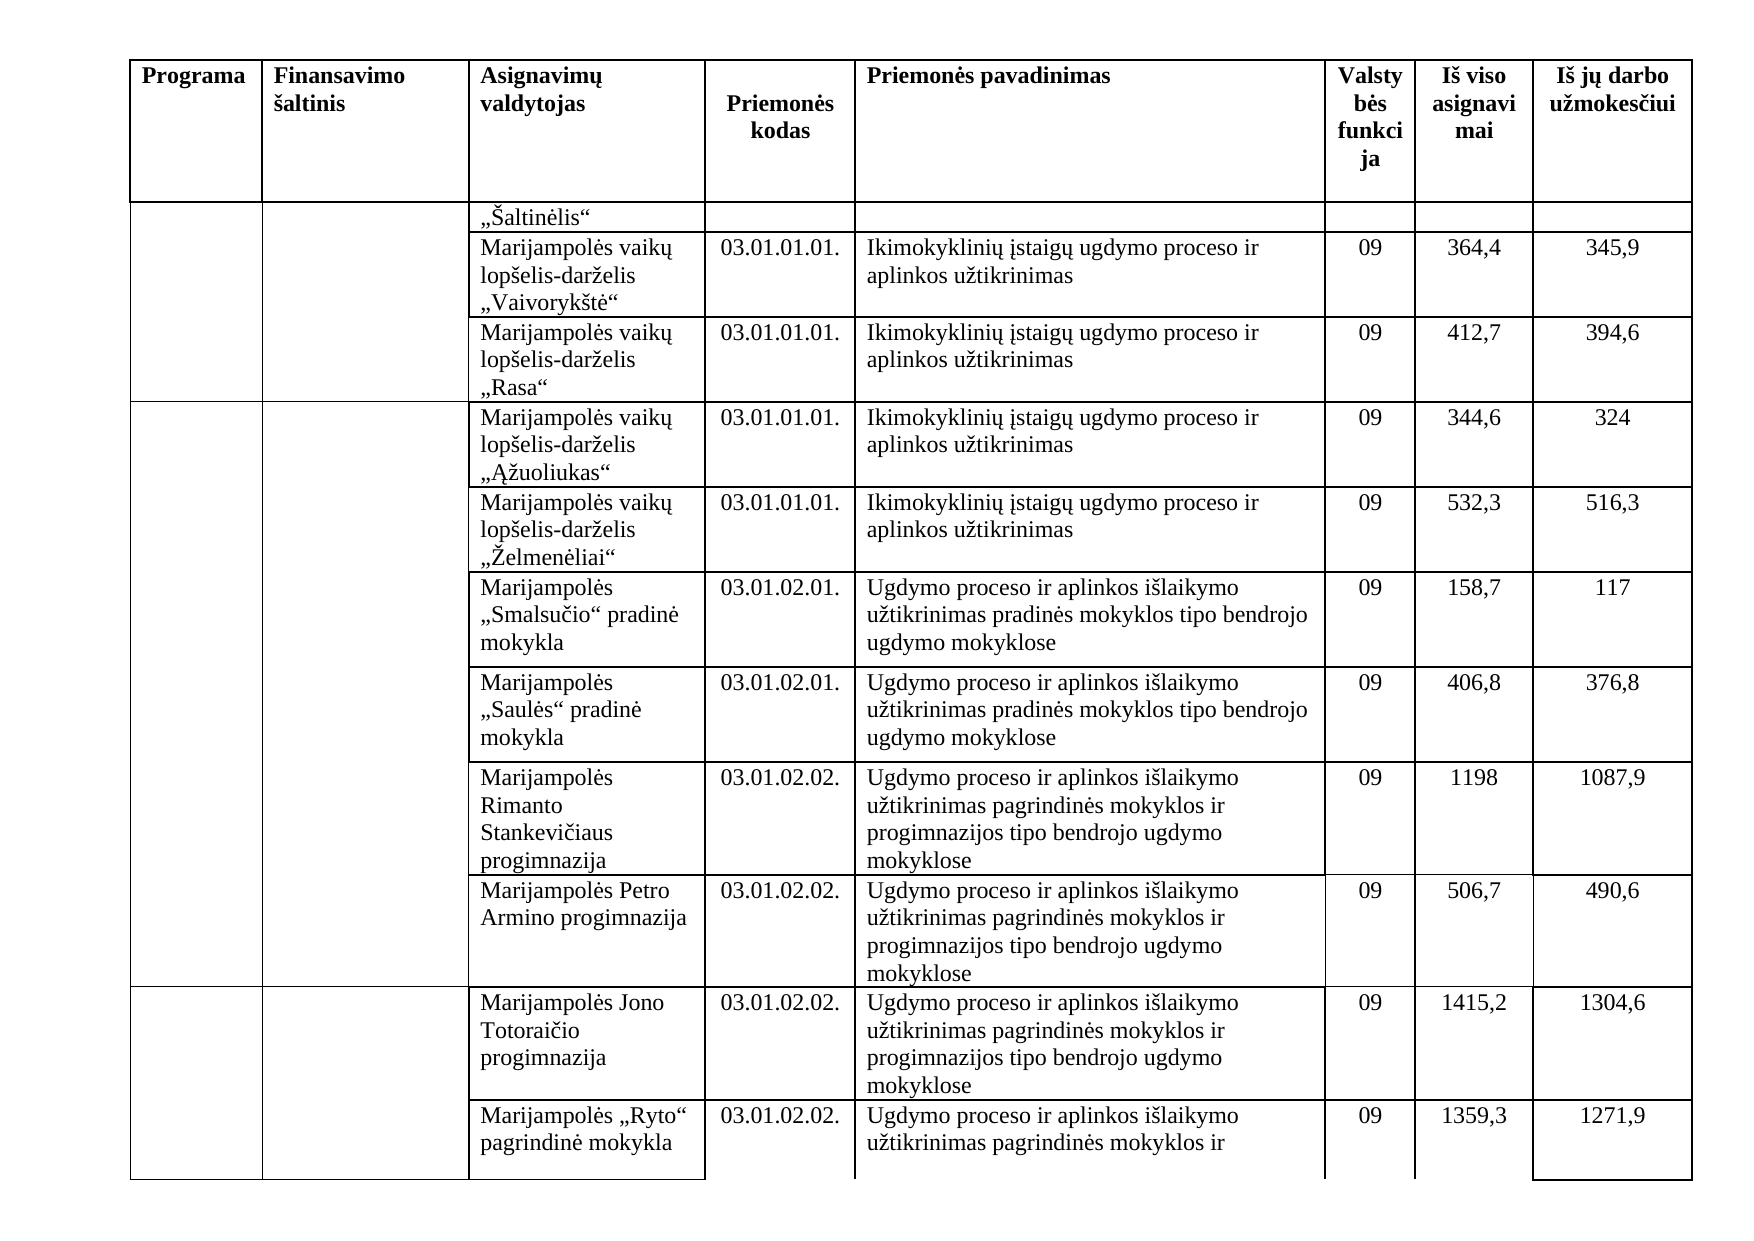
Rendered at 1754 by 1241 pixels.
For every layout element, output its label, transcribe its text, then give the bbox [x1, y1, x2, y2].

table_cell 158,7 [1416, 573, 1532, 666]
table_cell [856, 203, 1324, 231]
table_cell [131, 1099, 262, 1179]
table_cell Marijampolės Rimanto Stankevičiaus progimnazija [469, 763, 704, 874]
table_cell [1326, 172, 1414, 201]
table_cell Marijampolės vaikų lopšelis-darželis „Vaivorykštė“ [470, 233, 704, 316]
table_cell 490,6 [1534, 876, 1691, 986]
table_cell 345,9 [1534, 233, 1691, 316]
table_header Asignavimų valdytojas [470, 61, 704, 172]
table_cell 344,6 [1416, 403, 1532, 486]
table_cell [263, 172, 468, 201]
table_cell 364,4 [1416, 233, 1532, 316]
table_cell Ugdymo proceso ir aplinkos išlaikymo užtikrinimas pagrindinės mokyklos ir progimnazijos tipo bendrojo ugdymo mokyklose [856, 763, 1324, 874]
table_cell 1198 [1416, 763, 1532, 874]
table_header Programa [131, 61, 261, 172]
table_cell [263, 486, 468, 571]
table_cell Ugdymo proceso ir aplinkos išlaikymo užtikrinimas pagrindinės mokyklos ir progimnazijos tipo bendrojo ugdymo mokyklose [856, 876, 1325, 986]
table_cell [131, 402, 262, 486]
table_cell Ugdymo proceso ir aplinkos išlaikymo užtikrinimas pradinės mokyklos tipo bendrojo ugdymo mokyklose [856, 668, 1324, 761]
table_cell 03.01.02.01. [706, 573, 854, 666]
table_cell [131, 316, 262, 401]
table_cell 09 [1326, 875, 1414, 986]
table_cell 1415,2 [1416, 987, 1532, 1099]
table_cell 394,6 [1534, 318, 1691, 401]
table_cell Ugdymo proceso ir aplinkos išlaikymo užtikrinimas pradinės mokyklos tipo bendrojo ugdymo mokyklose [856, 573, 1324, 666]
table_cell Marijampolės Petro Armino progimnazija [469, 876, 704, 986]
table_cell Ikimokyklinių įstaigų ugdymo proceso ir aplinkos užtikrinimas [856, 403, 1324, 486]
table_cell [131, 987, 262, 1099]
table_cell 09 [1326, 573, 1414, 666]
table_header Finansavimo šaltinis [263, 61, 468, 172]
table_cell Ikimokyklinių įstaigų ugdymo proceso ir aplinkos užtikrinimas [856, 488, 1324, 571]
table_cell 03.01.01.01. [706, 318, 854, 401]
table_cell [856, 172, 1324, 201]
table_cell Marijampolės vaikų lopšelis-darželis „Želmenėliai“ [469, 488, 704, 571]
table_cell 03.01.02.02. [706, 1101, 854, 1179]
table_cell 516,3 [1534, 488, 1691, 571]
table_cell Marijampolės vaikų lopšelis-darželis „Ąžuoliukas“ [470, 403, 704, 486]
table_cell [263, 231, 468, 316]
table_cell „Šaltinėlis“ [470, 203, 704, 231]
table_cell 09 [1326, 403, 1414, 486]
table_cell 117 [1534, 573, 1691, 666]
table_cell [131, 203, 262, 231]
table_cell 1271,9 [1534, 1101, 1691, 1179]
table_cell 09 [1326, 1101, 1414, 1179]
table_cell [263, 316, 468, 401]
table_cell [131, 486, 262, 571]
table_cell 324 [1534, 403, 1691, 486]
table_cell [1326, 203, 1414, 231]
table_header Iš jų darbo užmokesčiui [1534, 61, 1691, 201]
table_cell [263, 761, 468, 986]
table_cell 1359,3 [1416, 1101, 1532, 1179]
table_cell [263, 1099, 468, 1179]
table_cell 09 [1326, 763, 1414, 874]
table_cell [263, 203, 468, 231]
table_cell Marijampolės Jono Totoraičio progimnazija [470, 988, 704, 1099]
table_cell [1534, 203, 1691, 231]
table_cell 532,3 [1416, 488, 1532, 571]
table_cell 09 [1326, 668, 1414, 761]
table_cell Ikimokyklinių įstaigų ugdymo proceso ir aplinkos užtikrinimas [856, 318, 1324, 401]
table_cell 09 [1326, 233, 1414, 316]
table_cell 376,8 [1534, 668, 1691, 761]
table_header Priemonės kodas [706, 61, 854, 172]
table_cell 03.01.01.01. [706, 233, 854, 316]
table_cell Ikimokyklinių įstaigų ugdymo proceso ir aplinkos užtikrinimas [856, 233, 1324, 316]
table_cell [1416, 203, 1532, 231]
table_cell [263, 402, 468, 486]
table_cell 412,7 [1416, 318, 1532, 401]
table_cell 03.01.02.01. [706, 668, 854, 761]
table_cell 03.01.02.02. [706, 876, 854, 986]
table_cell Ugdymo proceso ir aplinkos išlaikymo užtikrinimas pagrindinės mokyklos ir [856, 1101, 1324, 1179]
table_cell [263, 666, 468, 761]
table_cell [706, 172, 854, 201]
table_cell [131, 761, 262, 986]
table_cell 03.01.01.01. [706, 403, 854, 486]
table_cell Marijampolės „Saulės“ pradinė mokykla [470, 668, 704, 761]
table_cell 1087,9 [1534, 763, 1691, 874]
table_cell 09 [1326, 318, 1414, 401]
table_cell [131, 571, 262, 666]
table_cell 09 [1326, 987, 1414, 1099]
table_cell 09 [1326, 488, 1414, 571]
table_cell [131, 172, 261, 201]
table_cell 506,7 [1416, 875, 1533, 986]
table_cell Marijampolės „Smalsučio“ pradinė mokykla [470, 573, 704, 666]
table_cell Ugdymo proceso ir aplinkos išlaikymo užtikrinimas pagrindinės mokyklos ir progimnazijos tipo bendrojo ugdymo mokyklose [856, 988, 1324, 1099]
table_cell [706, 203, 854, 231]
table_cell Marijampolės „Ryto“ pagrindinė mokykla [470, 1101, 704, 1179]
table_cell [263, 987, 468, 1099]
table_cell [131, 666, 262, 761]
table_cell 03.01.01.01. [706, 488, 854, 571]
table_cell [263, 571, 468, 666]
table_cell 03.01.02.02. [706, 763, 854, 874]
table_cell 03.01.02.02. [706, 988, 854, 1099]
table_cell [131, 231, 262, 316]
table_header Iš viso asignavimai [1416, 61, 1532, 201]
table_cell 1304,6 [1534, 988, 1691, 1099]
table_header Priemonės pavadinimas [856, 61, 1324, 172]
table_cell Marijampolės vaikų lopšelis-darželis „Rasa“ [469, 318, 704, 401]
table_cell [470, 172, 704, 201]
table_cell 406,8 [1416, 668, 1532, 761]
table_header Valstybės funkcija [1326, 61, 1414, 172]
